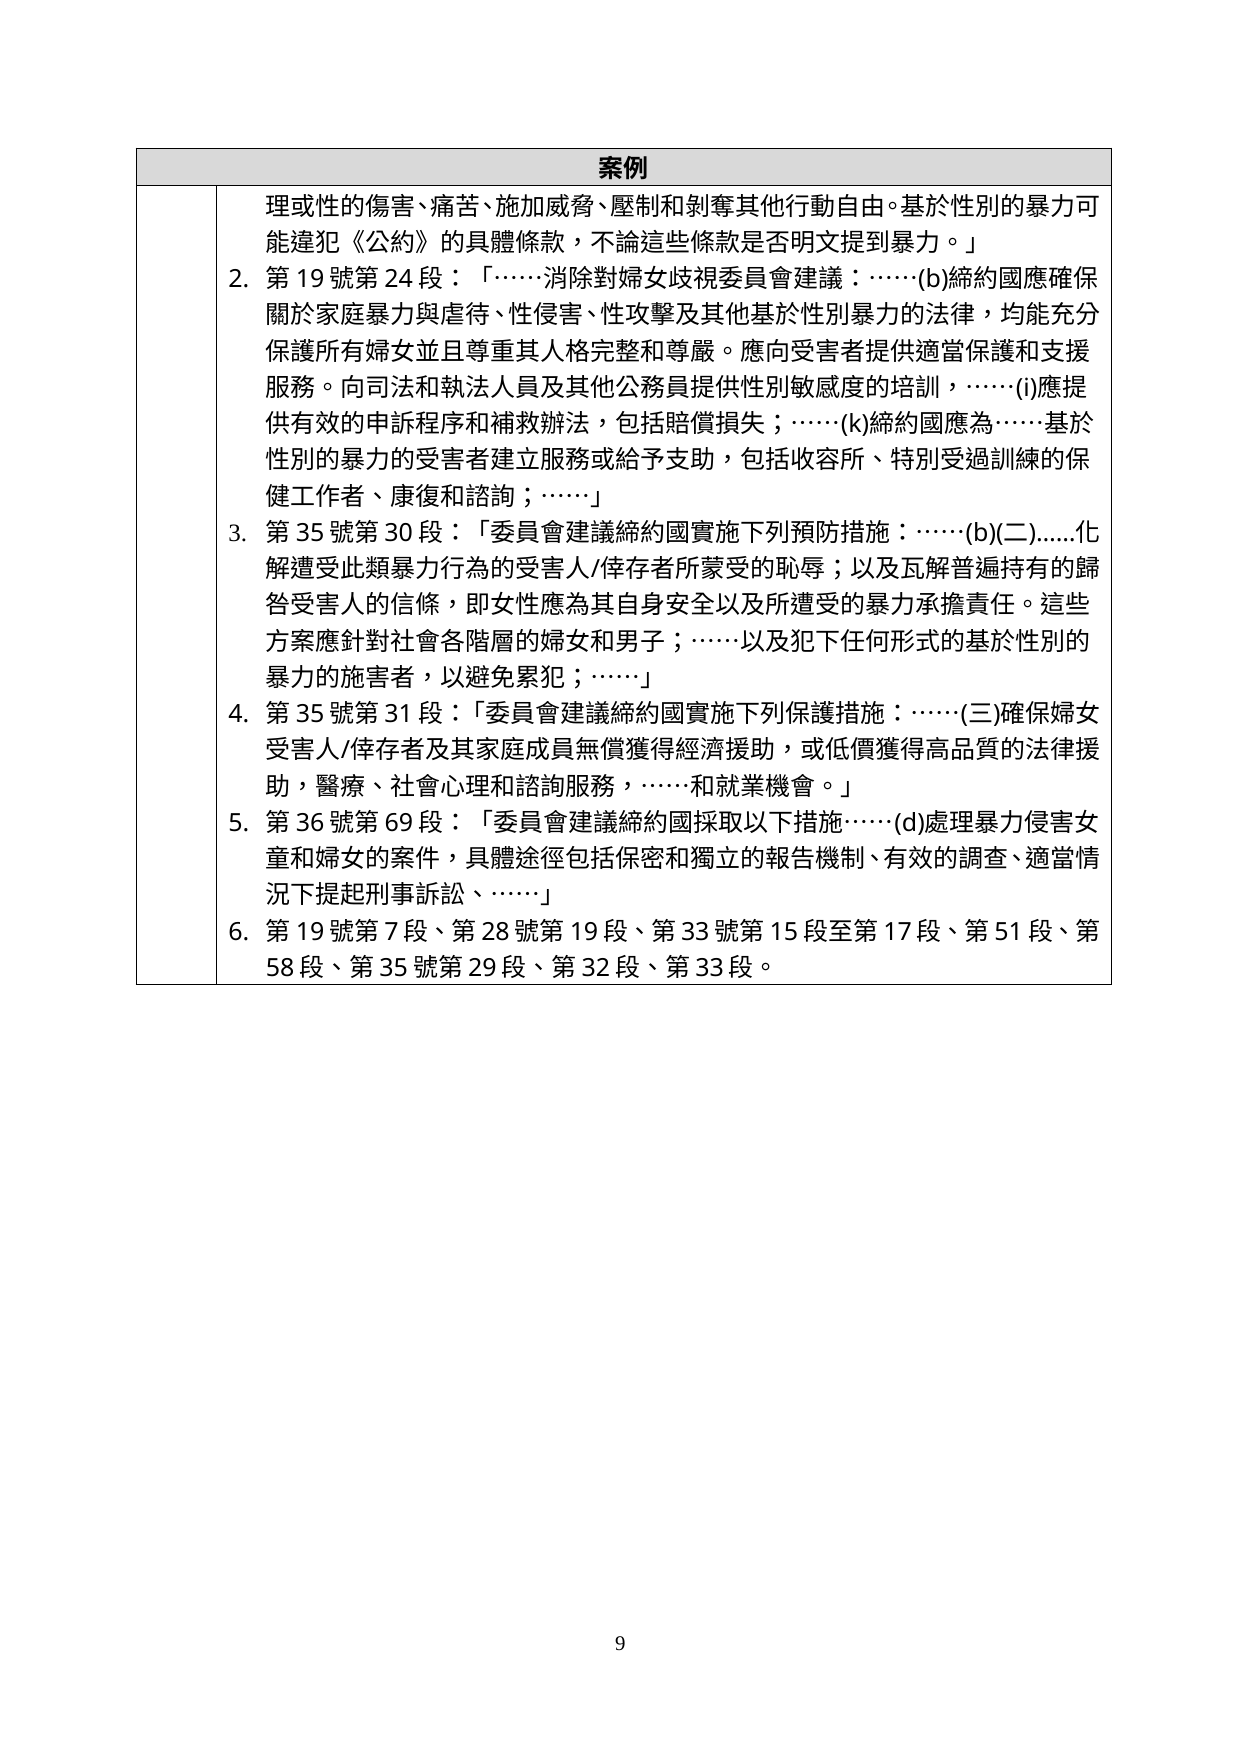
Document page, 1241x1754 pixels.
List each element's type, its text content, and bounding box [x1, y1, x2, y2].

table_cell [137, 186, 216, 983]
table_header 案例 [137, 149, 1111, 185]
table_cell 理或性的傷害、痛苦、施加威脅、壓制和剝奪其他行動自由。基於性別的暴力可能違犯《公約》的具體條款，不論這些條款是否明文提到暴力。」 第19號第24段：「……消除對婦女歧視委員會建議：……(b)締約國應確保關於家庭暴力與虐待、性侵害、性攻擊及其他基於性別暴力的法律，均能充分保護所有婦女並且尊重其人格完整和尊嚴。應向受害者提供適當保護和支援服務。向司法和執法人員及其他公務員提供性別敏感度的培訓，……(i)應提供有效的申訴程序和補救辦法，包括賠償損失；……(k)締約國應為……基於性別的暴力的受害者建立服務或給予支助，包括收容所、特別受過訓練的保健工作者、康復和諮詢；……」 第35號第30段：「委員會建議締約國實施下列預防措施：……(b)(二)……化解遭受此類暴力行為的受害人/倖存者所蒙受的恥辱；以及瓦解普遍持有的歸咎受害人的信條，即女性應為其自身安全以及所遭受的暴力承擔責任。這些方案應針對社會各階層的婦女和男子；……以及犯下任何形式的基於性別的暴力的施害者，以避免累犯；……」 第35號第31段：「委員會建議締約國實施下列保護措施：……(三)確保婦女受害人/倖存者及其家庭成員無償獲得經濟援助，或低價獲得高品質的法律援助，醫療、社會心理和諮詢服務，……和就業機會。」 第36號第69段：「委員會建議締約國採取以下措施……(d)處理暴力侵害女童和婦女的案件，具體途徑包括保密和獨立的報告機制、有效的調查、適當情況下提起刑事訴訟、……」 第19號第7段、第28號第19段、第33號第15段至第17段、第51段、第58段、第35號第29段、第32段、第33段。 [217, 186, 1111, 983]
